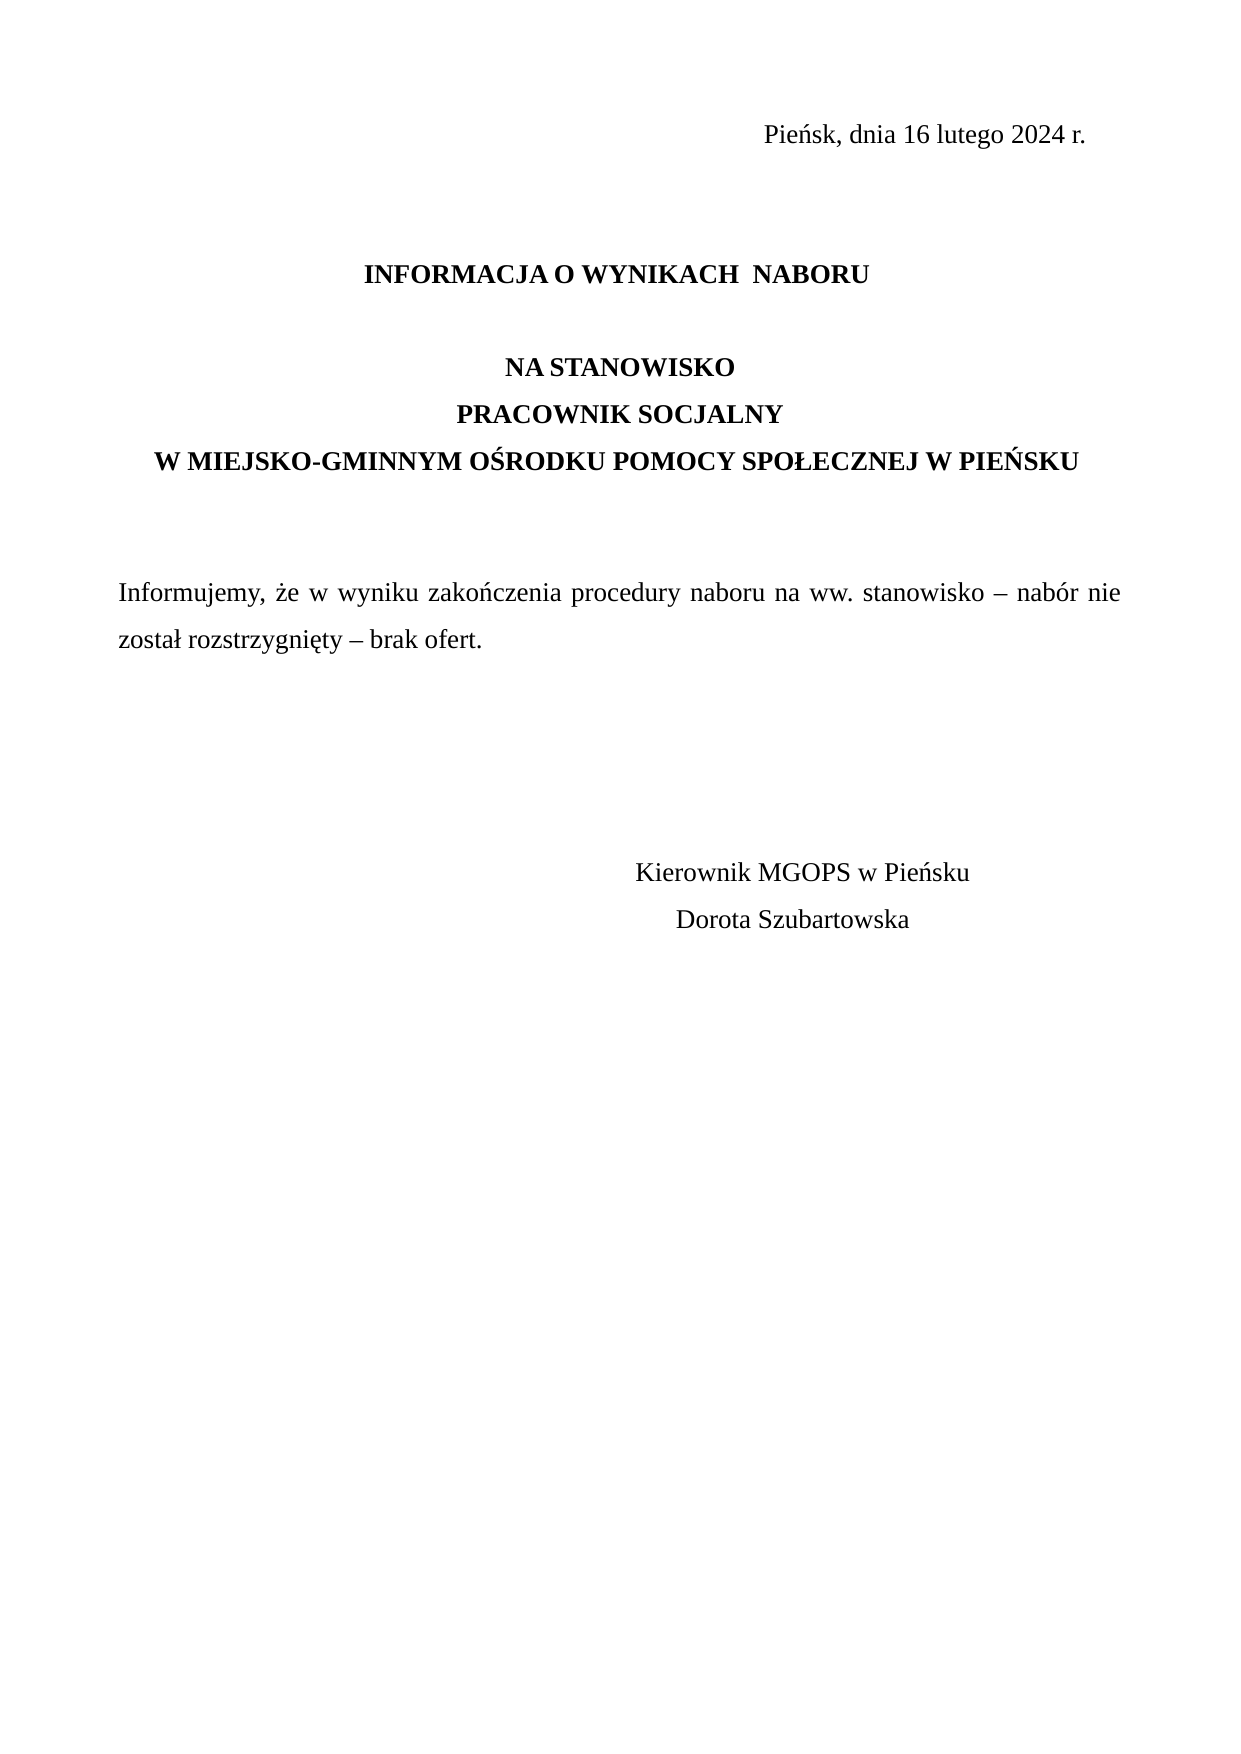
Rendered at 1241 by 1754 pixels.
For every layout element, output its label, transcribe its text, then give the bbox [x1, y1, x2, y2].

text Pieńsk, dnia 16 lutego 2024 r. [118, 118, 1122, 149]
text PRACOWNIK SOCJALNY [118, 398, 1122, 429]
text Dorota Szubartowska [118, 903, 1122, 934]
text NA STANOWISKO [118, 351, 1122, 383]
text Kierownik MGOPS w Pieńsku [118, 857, 1122, 888]
text Informujemy, że w wyniku zakończenia procedury naboru na ww. stanowisko – nabór nie został rozstrzygnięty – brak ofert. [118, 577, 1122, 654]
text INFORMACJA O WYNIKACH NABORU [118, 258, 1122, 289]
text W MIEJSKO-GMINNYM OŚRODKU POMOCY SPOŁECZNEJ W PIEŃSKU [118, 445, 1122, 519]
